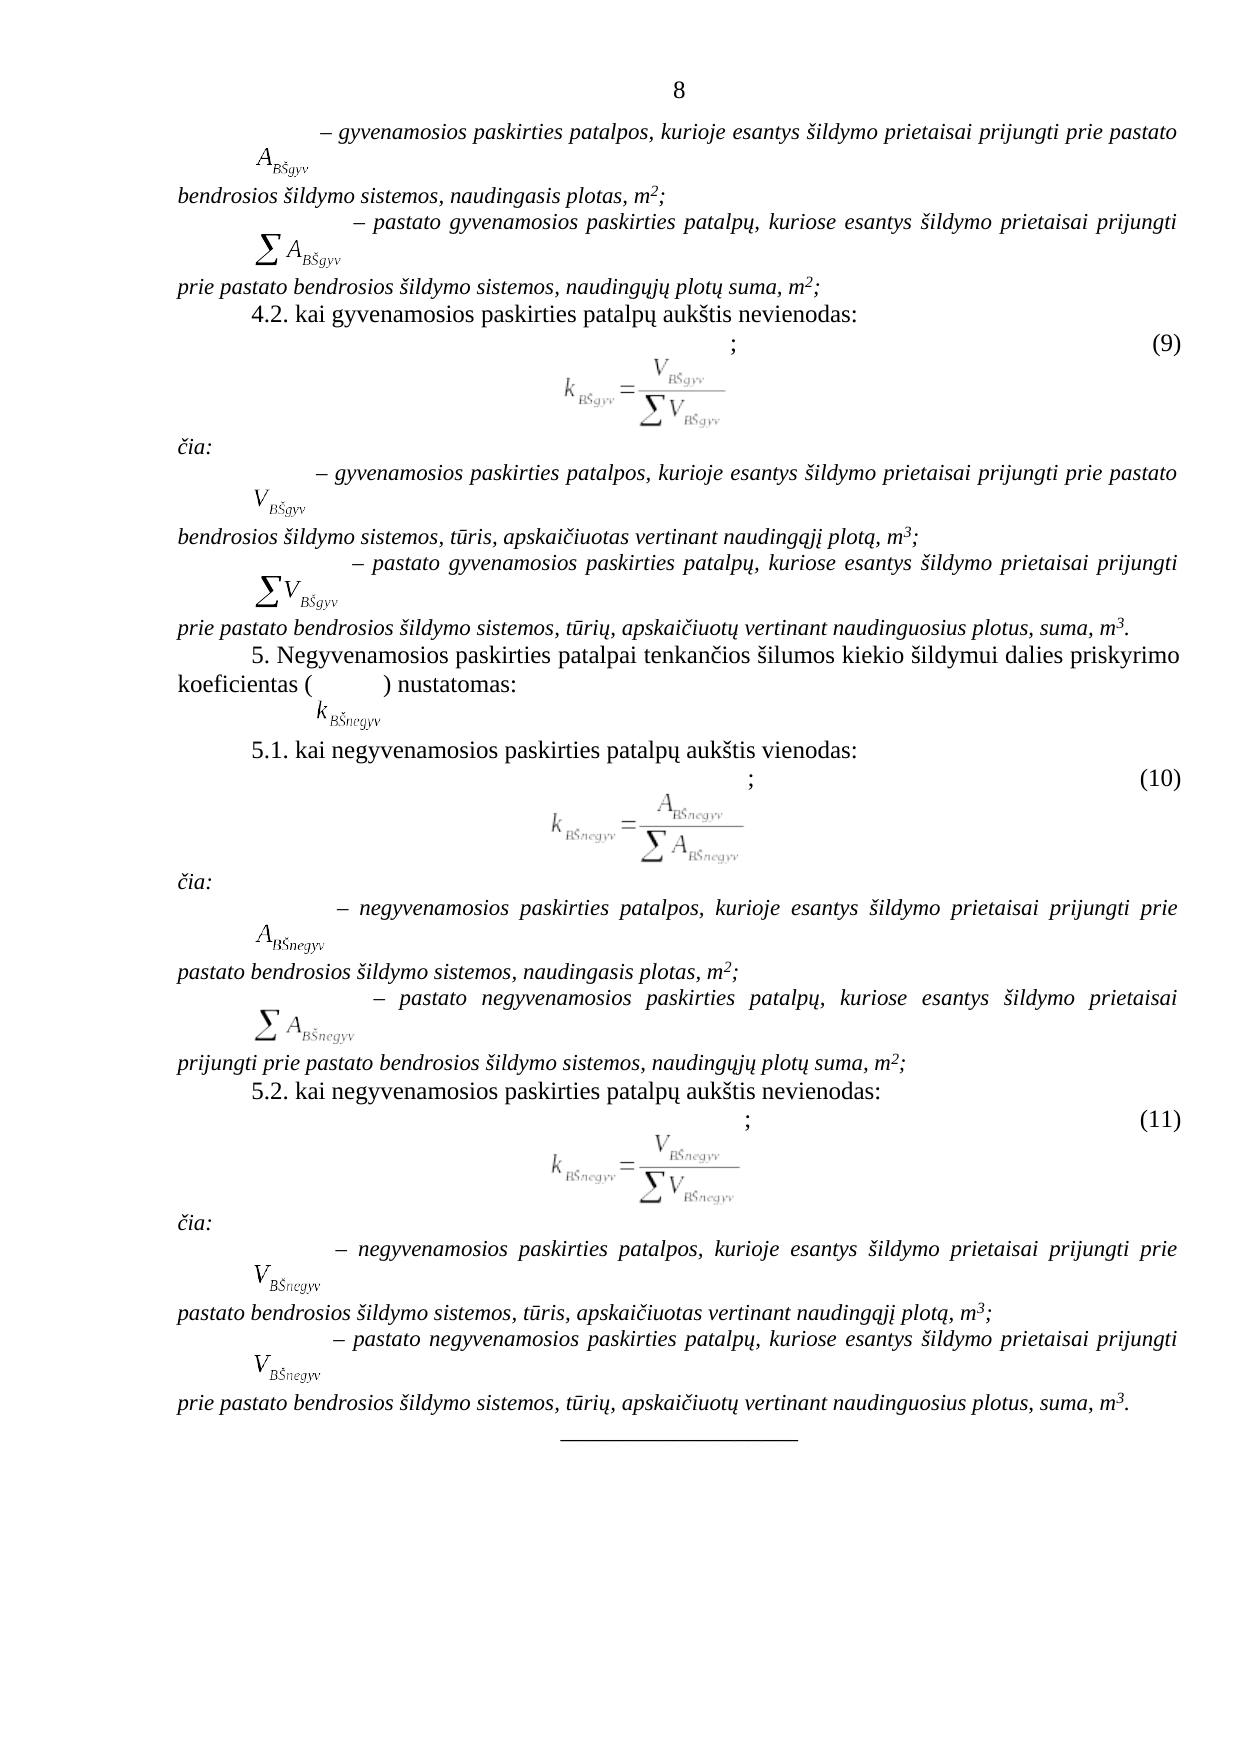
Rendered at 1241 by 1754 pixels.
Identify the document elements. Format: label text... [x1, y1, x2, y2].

text – pastato gyvenamosios paskirties patalpų, kuriose esantys šildymo prietaisai prijungti prie pastato bendrosios šildymo sistemos, tūrių, apskaičiuotų vertinant naudinguosius plotus, suma, m3. [177, 549, 1181, 641]
text – negyvenamosios paskirties patalpos, kurioje esantys šildymo prietaisai prijungti prie pastato bendrosios šildymo sistemos, tūris, apskaičiuotas vertinant naudingąjį plotą, m3; [177, 1236, 1181, 1325]
text ___________________ [177, 1415, 1181, 1444]
text čia: [177, 868, 1181, 894]
text – gyvenamosios paskirties patalpos, kurioje esantys šildymo prietaisai prijungti prie pastato bendrosios šildymo sistemos, tūris, apskaičiuotas vertinant naudingąjį plotą, m3; [177, 459, 1181, 549]
text – gyvenamosios paskirties patalpos, kurioje esantys šildymo prietaisai prijungti prie pastato bendrosios šildymo sistemos, naudingasis plotas, m2; [177, 118, 1181, 208]
text ; (11) [177, 1104, 1181, 1209]
text – pastato negyvenamosios paskirties patalpų, kuriose esantys šildymo prietaisai prijungti prie pastato bendrosios šildymo sistemos, naudingųjų plotų suma, m2; [177, 984, 1181, 1076]
text ; (10) [177, 763, 1181, 868]
text – pastato negyvenamosios paskirties patalpų, kuriose esantys šildymo prietaisai prijungti prie pastato bendrosios šildymo sistemos, tūrių, apskaičiuotų vertinant naudinguosius plotus, suma, m3. [177, 1325, 1181, 1415]
text – negyvenamosios paskirties patalpos, kurioje esantys šildymo prietaisai prijungti prie pastato bendrosios šildymo sistemos, naudingasis plotas, m2; [177, 894, 1181, 984]
text 5.1. kai negyvenamosios paskirties patalpų aukštis vienodas: [177, 735, 1181, 763]
text 4.2. kai gyvenamosios paskirties patalpų aukštis nevienodas: [177, 299, 1181, 328]
text čia: [177, 433, 1181, 459]
text – pastato gyvenamosios paskirties patalpų, kuriose esantys šildymo prietaisai prijungti prie pastato bendrosios šildymo sistemos, naudingųjų plotų suma, m2; [177, 208, 1181, 299]
text 5.2. kai negyvenamosios paskirties patalpų aukštis nevienodas: [177, 1076, 1181, 1104]
text 5. Negyvenamosios paskirties patalpai tenkančios šilumos kiekio šildymui dalies priskyrimo koeficientas () nustatomas: [177, 641, 1181, 735]
text ; (9) [177, 328, 1181, 433]
text čia: [177, 1209, 1181, 1236]
